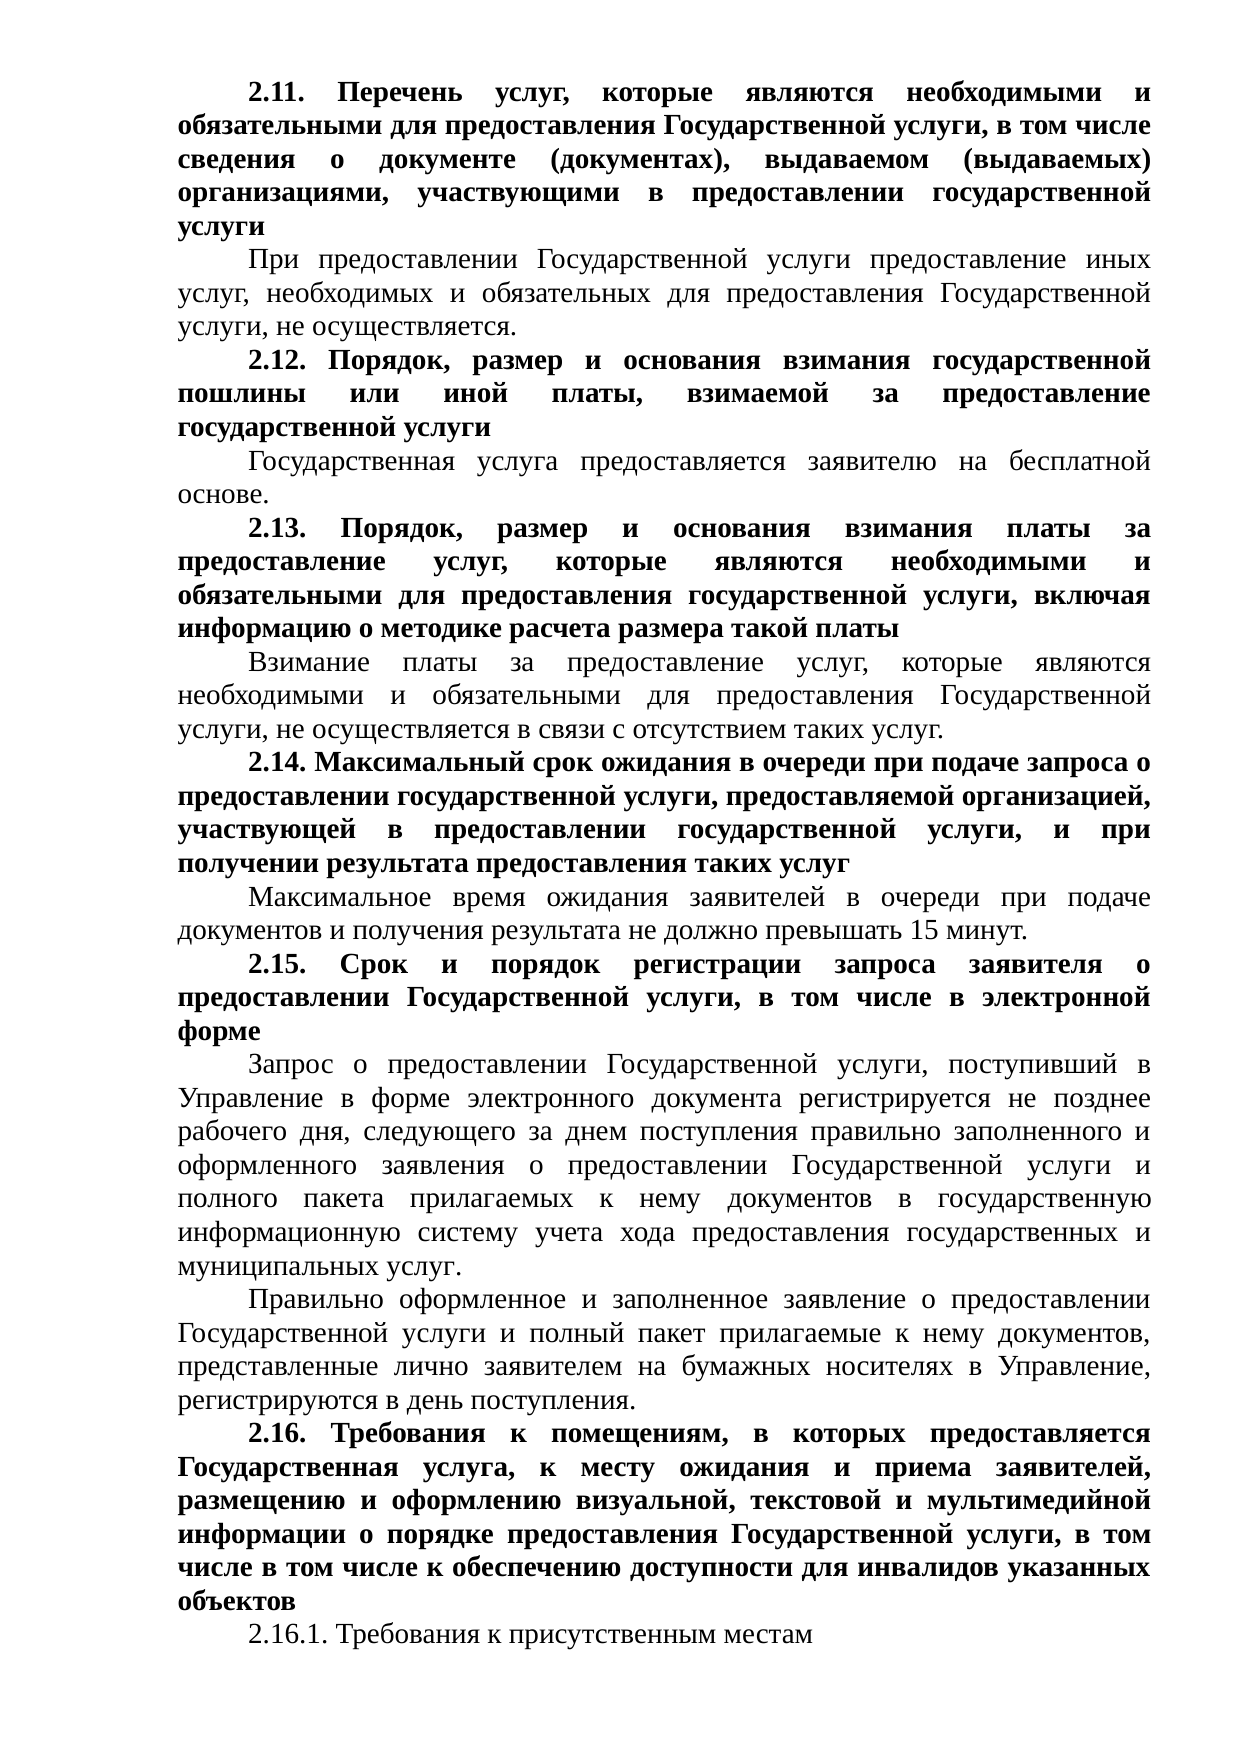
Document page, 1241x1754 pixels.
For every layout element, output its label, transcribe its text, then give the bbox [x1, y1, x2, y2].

text Запрос о предоставлении Государственной услуги, поступивший в Управление в форме электронного документа регистрируется не позднее рабочего дня, следующего за днем поступления правильно заполненного и оформленного заявления о предоставлении Государственной услуги и полного пакета прилагаемых к нему документов в государственную информационную систему учета хода предоставления государственных и муниципальных услуг. [177, 1046, 1152, 1281]
text 2.12. Порядок, размер и основания взимания государственной пошлины или иной платы, взимаемой за предоставление государственной услуги [177, 342, 1152, 443]
text 2.16. Требования к помещениям, в которых предоставляется Государственная услуга, к месту ожидания и приема заявителей, размещению и оформлению визуальной, текстовой и мультимедийной информации о порядке предоставления Государственной услуги, в том числе в том числе к обеспечению доступности для инвалидов указанных объектов [177, 1415, 1152, 1617]
text 2.14. Максимальный срок ожидания в очереди при подаче запроса о предоставлении государственной услуги, предоставляемой организацией, участвующей в предоставлении государственной услуги, и при получении результата предоставления таких услуг [177, 744, 1152, 879]
text 2.15. Срок и порядок регистрации запроса заявителя о предоставлении Государственной услуги, в том числе в электронной форме [177, 946, 1152, 1046]
text Взимание платы за предоставление услуг, которые являются необходимыми и обязательными для предоставления Государственной услуги, не осуществляется в связи с отсутствием таких услуг. [177, 644, 1152, 744]
text 2.13. Порядок, размер и основания взимания платы за предоставление услуг, которые являются необходимыми и обязательными для предоставления государственной услуги, включая информацию о методике расчета размера такой платы [177, 510, 1152, 644]
text При предоставлении Государственной услуги предоставление иных услуг, необходимых и обязательных для предоставления Государственной услуги, не осуществляется. [177, 241, 1152, 342]
text Правильно оформленное и заполненное заявление о предоставлении Государственной услуги и полный пакет прилагаемые к нему документов, представленные лично заявителем на бумажных носителях в Управление, регистрируются в день поступления. [177, 1281, 1152, 1415]
text Максимальное время ожидания заявителей в очереди при подаче документов и получения результата не должно превышать 15 минут. [177, 879, 1152, 946]
text 2.16.1. Требования к присутственным местам [177, 1617, 1152, 1650]
text 2.11. Перечень услуг, которые являются необходимыми и обязательными для предоставления Государственной услуги, в том числе сведения о документе (документах), выдаваемом (выдаваемых) организациями, участвующими в предоставлении государственной услуги [177, 74, 1152, 241]
text Государственная услуга предоставляется заявителю на бесплатной основе. [177, 443, 1152, 510]
